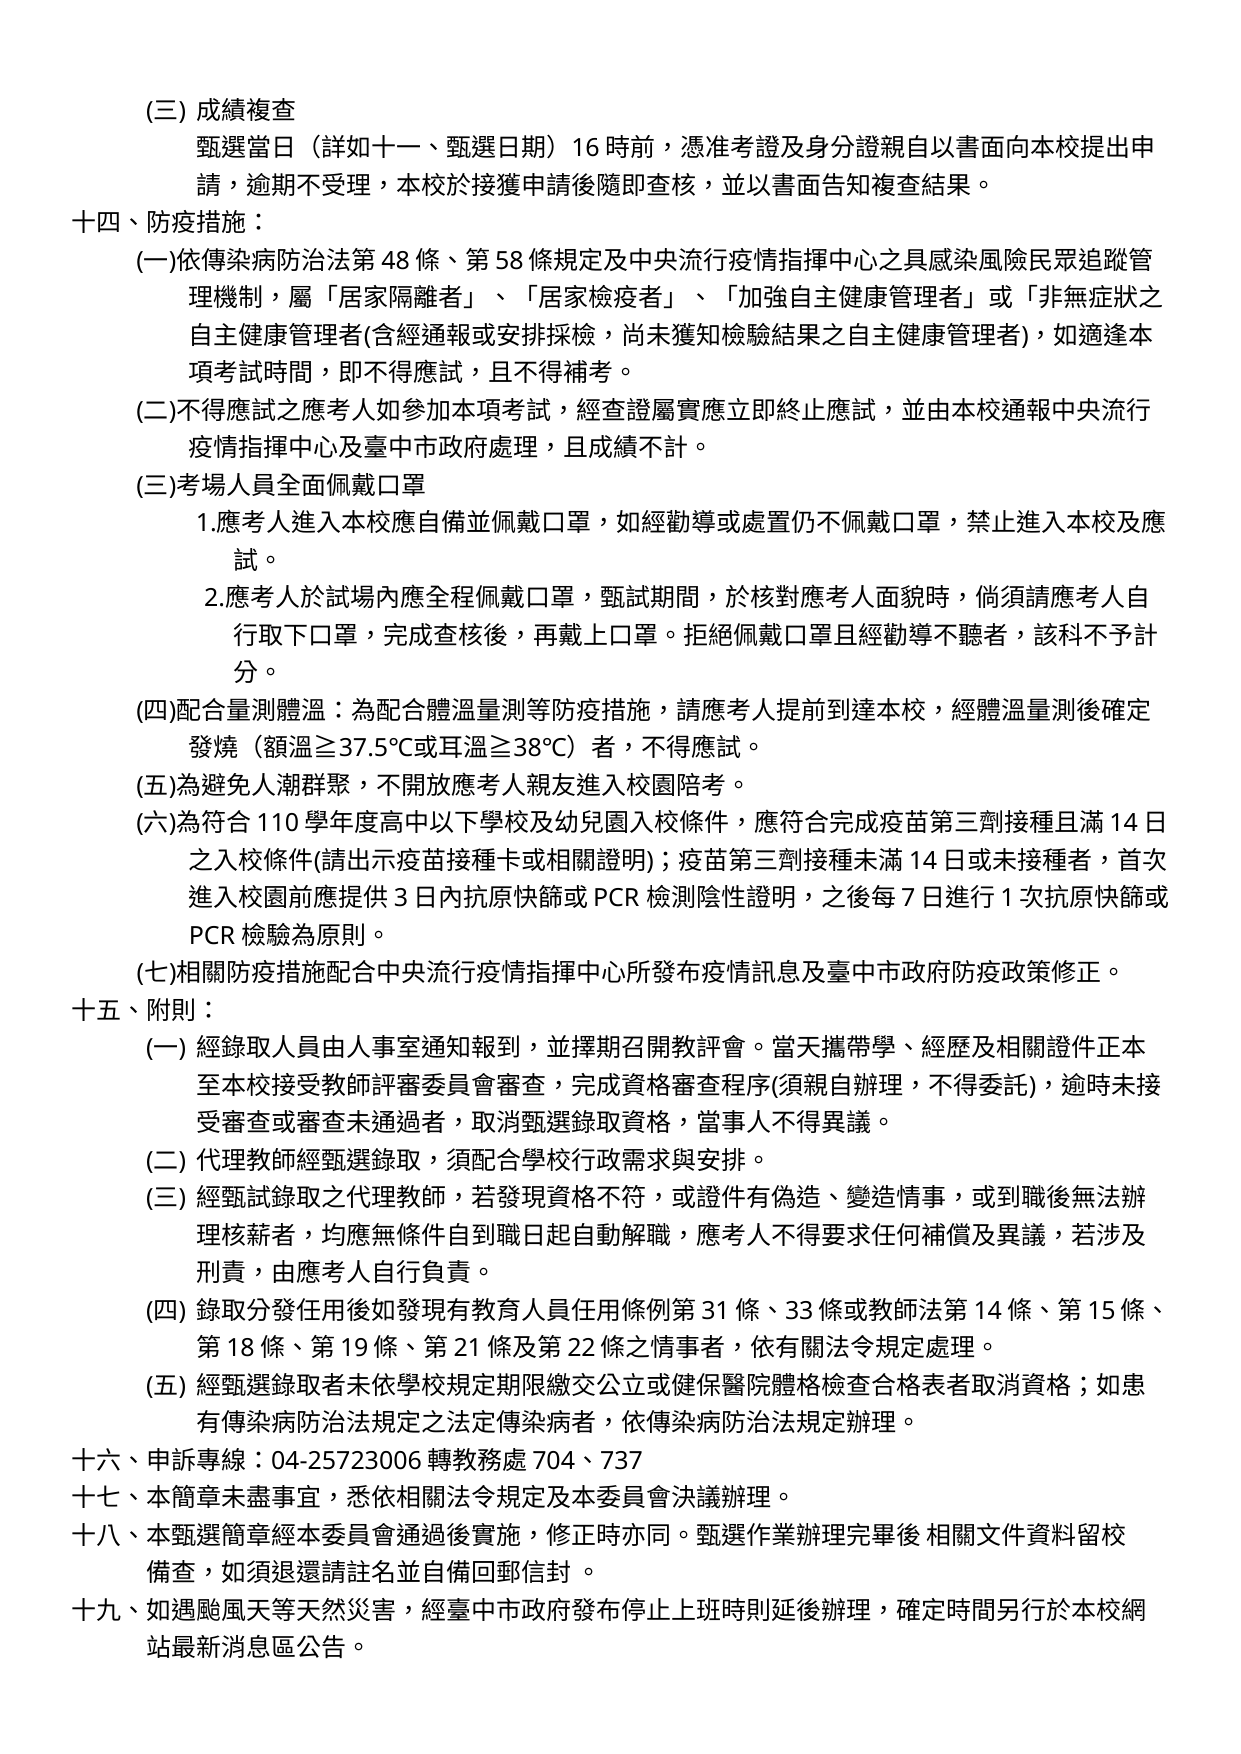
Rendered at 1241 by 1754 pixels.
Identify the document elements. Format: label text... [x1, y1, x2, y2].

list (五)為避免人潮群聚，不開放應考人親友進入校園陪考。 [130, 764, 1169, 802]
list 十四、防疫措施： [71, 202, 1169, 239]
list (二)不得應試之應考人如參加本項考試，經查證屬實應立即終止應試，並由本校通報中央流行疫情指揮中心及臺中市政府處理，且成績不計。 [130, 389, 1169, 464]
list 1.應考人進入本校應自備並佩戴口罩，如經勸導或處置仍不佩戴口罩，禁止進入本校及應試。 [189, 502, 1169, 577]
list 甄選當日（詳如十一、甄選日期）16時前，憑准考證及身分證親自以書面向本校提出申請，逾期不受理，本校於接獲申請後隨即查核，並以書面告知複查結果。 [196, 127, 1169, 202]
text 十六、申訴專線：04-25723006轉教務處704、737 [71, 1439, 1169, 1477]
list (三)考場人員全面佩戴口罩 [130, 464, 1169, 502]
list (四)配合量測體溫：為配合體溫量測等防疫措施，請應考人提前到達本校，經體溫量測後確定發燒（額溫≧37.5℃或耳溫≧38℃）者，不得應試。 [130, 689, 1169, 764]
list (一)依傳染病防治法第48條、第58條規定及中央流行疫情指揮中心之具感染風險民眾追蹤管理機制，屬「居家隔離者」、「居家檢疫者」、「加強自主健康管理者」或「非無症狀之自主健康管理者(含經通報或安排採檢，尚未獲知檢驗結果之自主健康管理者)，如適逢本項考試時間，即不得應試，且不得補考。 [130, 239, 1169, 389]
list 2.應考人於試場內應全程佩戴口罩，甄試期間，於核對應考人面貌時，倘須請應考人自行取下口罩，完成查核後，再戴上口罩。拒絕佩戴口罩且經勸導不聽者，該科不予計分。 [204, 577, 1169, 689]
text 十五、附則： [71, 989, 1169, 1027]
list 成績複查 [146, 89, 1169, 127]
text 十八、本甄選簡章經本委員會通過後實施，修正時亦同。甄選作業辦理完畢後 相關文件資料留校 [71, 1514, 1169, 1552]
list (七)相關防疫措施配合中央流行疫情指揮中心所發布疫情訊息及臺中市政府防疫政策修正。 [130, 952, 1169, 989]
list (六)為符合110學年度高中以下學校及幼兒園入校條件，應符合完成疫苗第三劑接種且滿14日之入校條件(請出示疫苗接種卡或相關證明)；疫苗第三劑接種未滿14日或未接種者，首次進入校園前應提供3日內抗原快篩或PCR 檢測陰性證明，之後每7日進行1次抗原快篩或 PCR 檢驗為原則。 [130, 802, 1169, 952]
text 備查，如須退還請註名並自備回郵信封 。 [71, 1552, 1169, 1589]
text 十九、如遇颱風天等天然災害，經臺中市政府發布停止上班時則延後辦理，確定時間另行於本校網 [71, 1589, 1169, 1627]
list 錄取分發任用後如發現有教育人員任用條例第31條、33條或教師法第14條、第15條、第18條、第19條、第21條及第22條之情事者，依有關法令規定處理。 [146, 1289, 1169, 1364]
list 經甄選錄取者未依學校規定期限繳交公立或健保醫院體格檢查合格表者取消資格；如患有傳染病防治法規定之法定傳染病者，依傳染病防治法規定辦理。 [146, 1364, 1169, 1439]
text 站最新消息區公告。 [71, 1627, 1169, 1664]
text 十七、本簡章未盡事宜，悉依相關法令規定及本委員會決議辦理。 [71, 1477, 1169, 1514]
list 代理教師經甄選錄取，須配合學校行政需求與安排。 [146, 1139, 1169, 1177]
list 經錄取人員由人事室通知報到，並擇期召開教評會。當天攜帶學、經歷及相關證件正本至本校接受教師評審委員會審查，完成資格審查程序(須親自辦理，不得委託)，逾時未接受審查或審查未通過者，取消甄選錄取資格，當事人不得異議。 [146, 1027, 1169, 1139]
list 經甄試錄取之代理教師，若發現資格不符，或證件有偽造、變造情事，或到職後無法辦理核薪者，均應無條件自到職日起自動解職，應考人不得要求任何補償及異議，若涉及刑責，由應考人自行負責。 [146, 1177, 1169, 1289]
